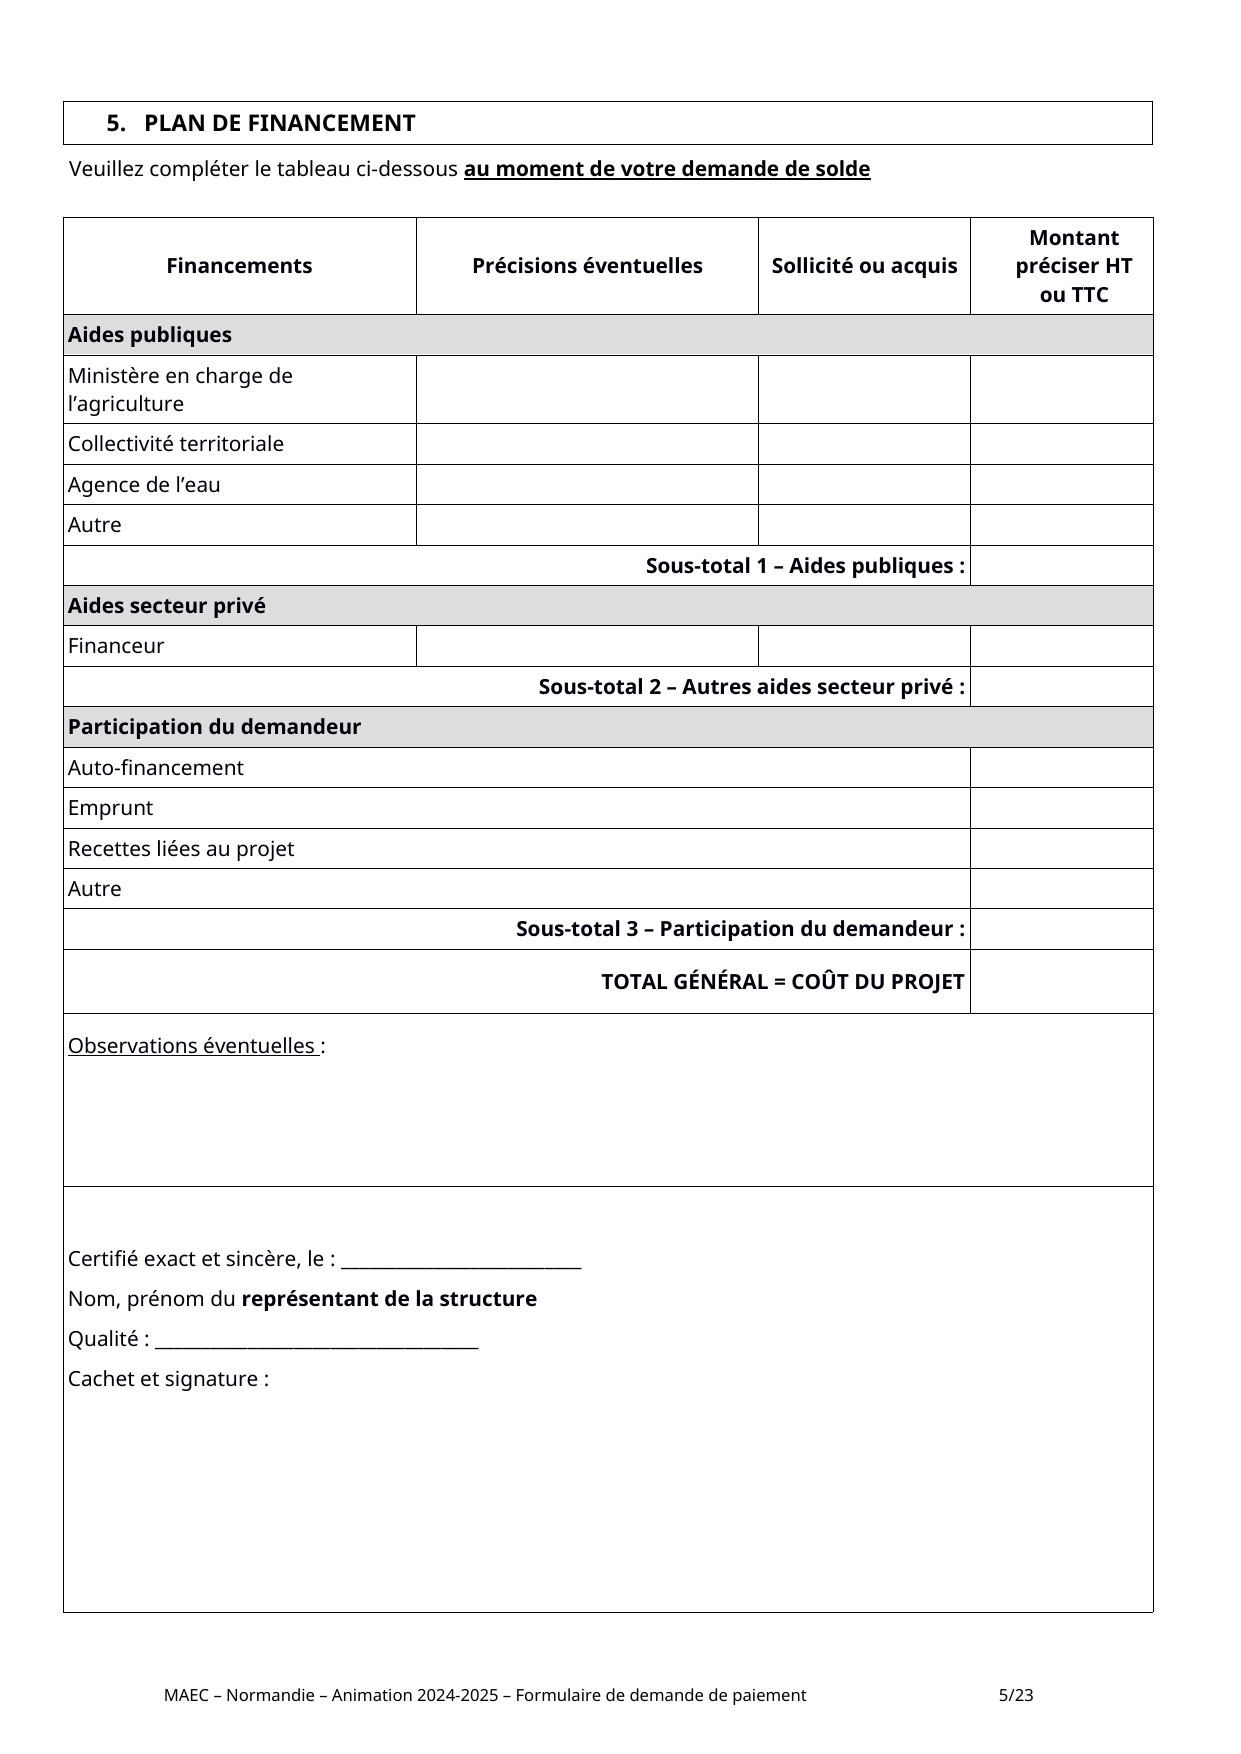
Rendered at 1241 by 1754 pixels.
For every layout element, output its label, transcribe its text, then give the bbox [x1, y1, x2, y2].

table_cell Autre [64, 869, 970, 908]
table_cell Collectivité territoriale [64, 424, 416, 464]
table_cell [971, 829, 1153, 868]
table_cell [971, 546, 1153, 585]
table_cell TOTAL GÉNÉRAL = COÛT DU PROJET [64, 950, 970, 1013]
table_cell Certifié exact et sincère, le : __________________________ Nom, prénom du représentant de la structure Qualité : ___________________________________ Cachet et signature : [64, 1187, 1153, 1611]
table_cell [417, 465, 758, 504]
table_cell Aides publiques [64, 315, 1153, 354]
table_cell [971, 465, 1153, 504]
table_cell [759, 424, 970, 464]
table_cell [971, 626, 1153, 666]
table_cell [417, 626, 758, 666]
table_cell [971, 356, 1153, 423]
table_cell Auto-financement [64, 748, 970, 787]
table_cell [971, 788, 1153, 827]
table_cell [759, 505, 970, 544]
table_cell Recettes liées au projet [64, 829, 970, 868]
table_header Plan de financement [64, 102, 1152, 144]
table_cell Observations éventuelles : [64, 1014, 1153, 1186]
table_cell [63, 1613, 1153, 1618]
table_cell Sous-total 3 – Participation du demandeur : [64, 909, 970, 949]
table_cell [417, 424, 758, 464]
table_cell Veuillez compléter le tableau ci-dessous au moment de votre demande de solde [63, 145, 1153, 217]
table_header Montant préciser HT ou TTC [971, 218, 1153, 314]
table_cell Participation du demandeur [64, 707, 1153, 747]
table_cell [971, 748, 1153, 787]
table_cell Agence de l’eau [64, 465, 416, 504]
table_cell [971, 909, 1153, 949]
table_cell [971, 869, 1153, 908]
table_cell Financeur [64, 626, 416, 666]
table_cell [759, 626, 970, 666]
table_cell [417, 356, 758, 423]
table_cell Sous-total 2 – Autres aides secteur privé : [64, 667, 970, 706]
table_header Financements [64, 218, 416, 314]
table_cell Ministère en charge de l’agriculture [64, 356, 416, 423]
table_cell Aides secteur privé [64, 586, 1153, 625]
table_cell [971, 667, 1153, 706]
table_cell Autre [64, 505, 416, 544]
table_cell [971, 950, 1153, 1013]
table_cell [417, 505, 758, 544]
table_cell [759, 465, 970, 504]
table_cell Emprunt [64, 788, 970, 827]
table_header Sollicité ou acquis [759, 218, 970, 314]
table_cell Sous-total 1 – Aides publiques : [64, 546, 970, 585]
table_cell [759, 356, 970, 423]
table_cell [971, 424, 1153, 464]
table_header Précisions éventuelles [417, 218, 758, 314]
table_cell [971, 505, 1153, 544]
